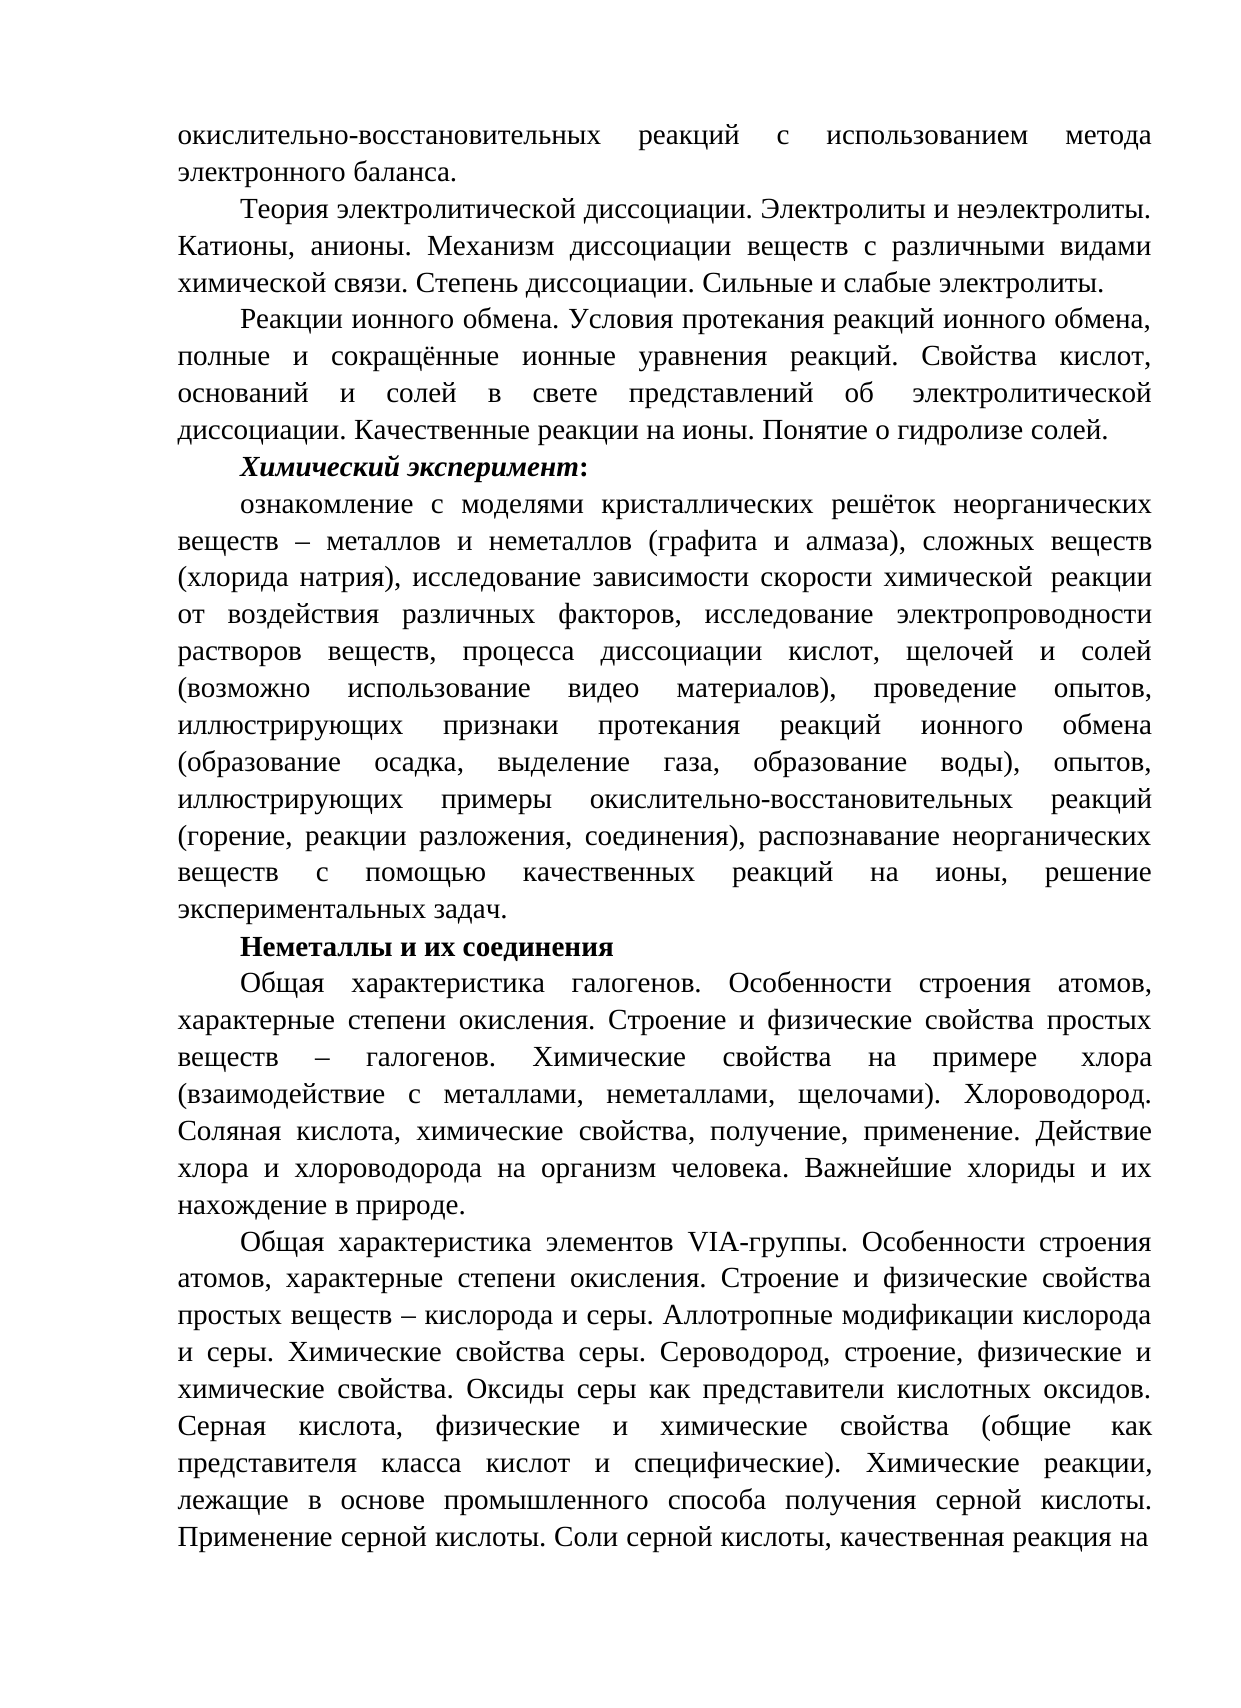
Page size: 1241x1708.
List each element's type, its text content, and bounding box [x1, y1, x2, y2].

text Общая характеристика элементов VIА-группы. Особенности строения атомов, характерные степени окисления. Строение и физические свойства простых веществ – кислорода и серы. Аллотропные модификации кислорода и серы. Химические свойства серы. Сероводород, строение, физические и химические свойства. Оксиды серы как представители кислотных оксидов. Серная кислота, физические и химические свойства (общие как представителя класса кислот и специфические). Химические реакции, лежащие в основе промышленного способа получения серной кислоты. Применение серной кислоты. Соли серной кислоты, качественная реакция на [177, 1224, 1152, 1552]
text Теория электролитической диссоциации. Электролиты и неэлектролиты. Катионы, анионы. Механизм диссоциации веществ с различными видами химической связи. Степень диссоциации. Сильные и слабые электролиты. [177, 191, 1152, 298]
text Реакции ионного обмена. Условия протекания реакций ионного обмена, полные и сокращённые ионные уравнения реакций. Свойства кислот, оснований и солей в свете представлений об электролитической диссоциации. Качественные реакции на ионы. Понятие о гидролизе солей. [177, 302, 1152, 446]
text Общая характеристика галогенов. Особенности строения атомов, характерные степени окисления. Строение и физические свойства простых веществ – галогенов. Химические свойства на примере хлора (взаимодействие с металлами, неметаллами, щелочами). Хлороводород. Соляная кислота, химические свойства, получение, применение. Действие хлора и хлороводорода на организм человека. Важнейшие хлориды и их нахождение в природе. [177, 966, 1152, 1220]
text окислительно­-восстановительных реакций с использованием метода электронного баланса. [177, 117, 1152, 187]
subtitle Неметаллы и их соединения [240, 929, 1219, 963]
text ознакомление с моделями кристаллических решёток неорганических веществ – металлов и неметаллов (графита и алмаза), сложных веществ (хлорида натрия), исследование зависимости скорости химической реакции от воздействия различных факторов, исследование электропроводности растворов веществ, процесса диссоциации кислот, щелочей и солей (возможно использование видео материалов), проведение опытов, иллюстрирующих признаки протекания реакций ионного обмена (образование осадка, выделение газа, образование воды), опытов, иллюстрирующих примеры окислительно-восстановительных реакций (горение, реакции разложения, соединения), распознавание неорганических веществ с помощью качественных реакций на ионы, решение экспериментальных задач. [177, 486, 1152, 925]
subtitle Химический эксперимент: [240, 449, 1219, 483]
